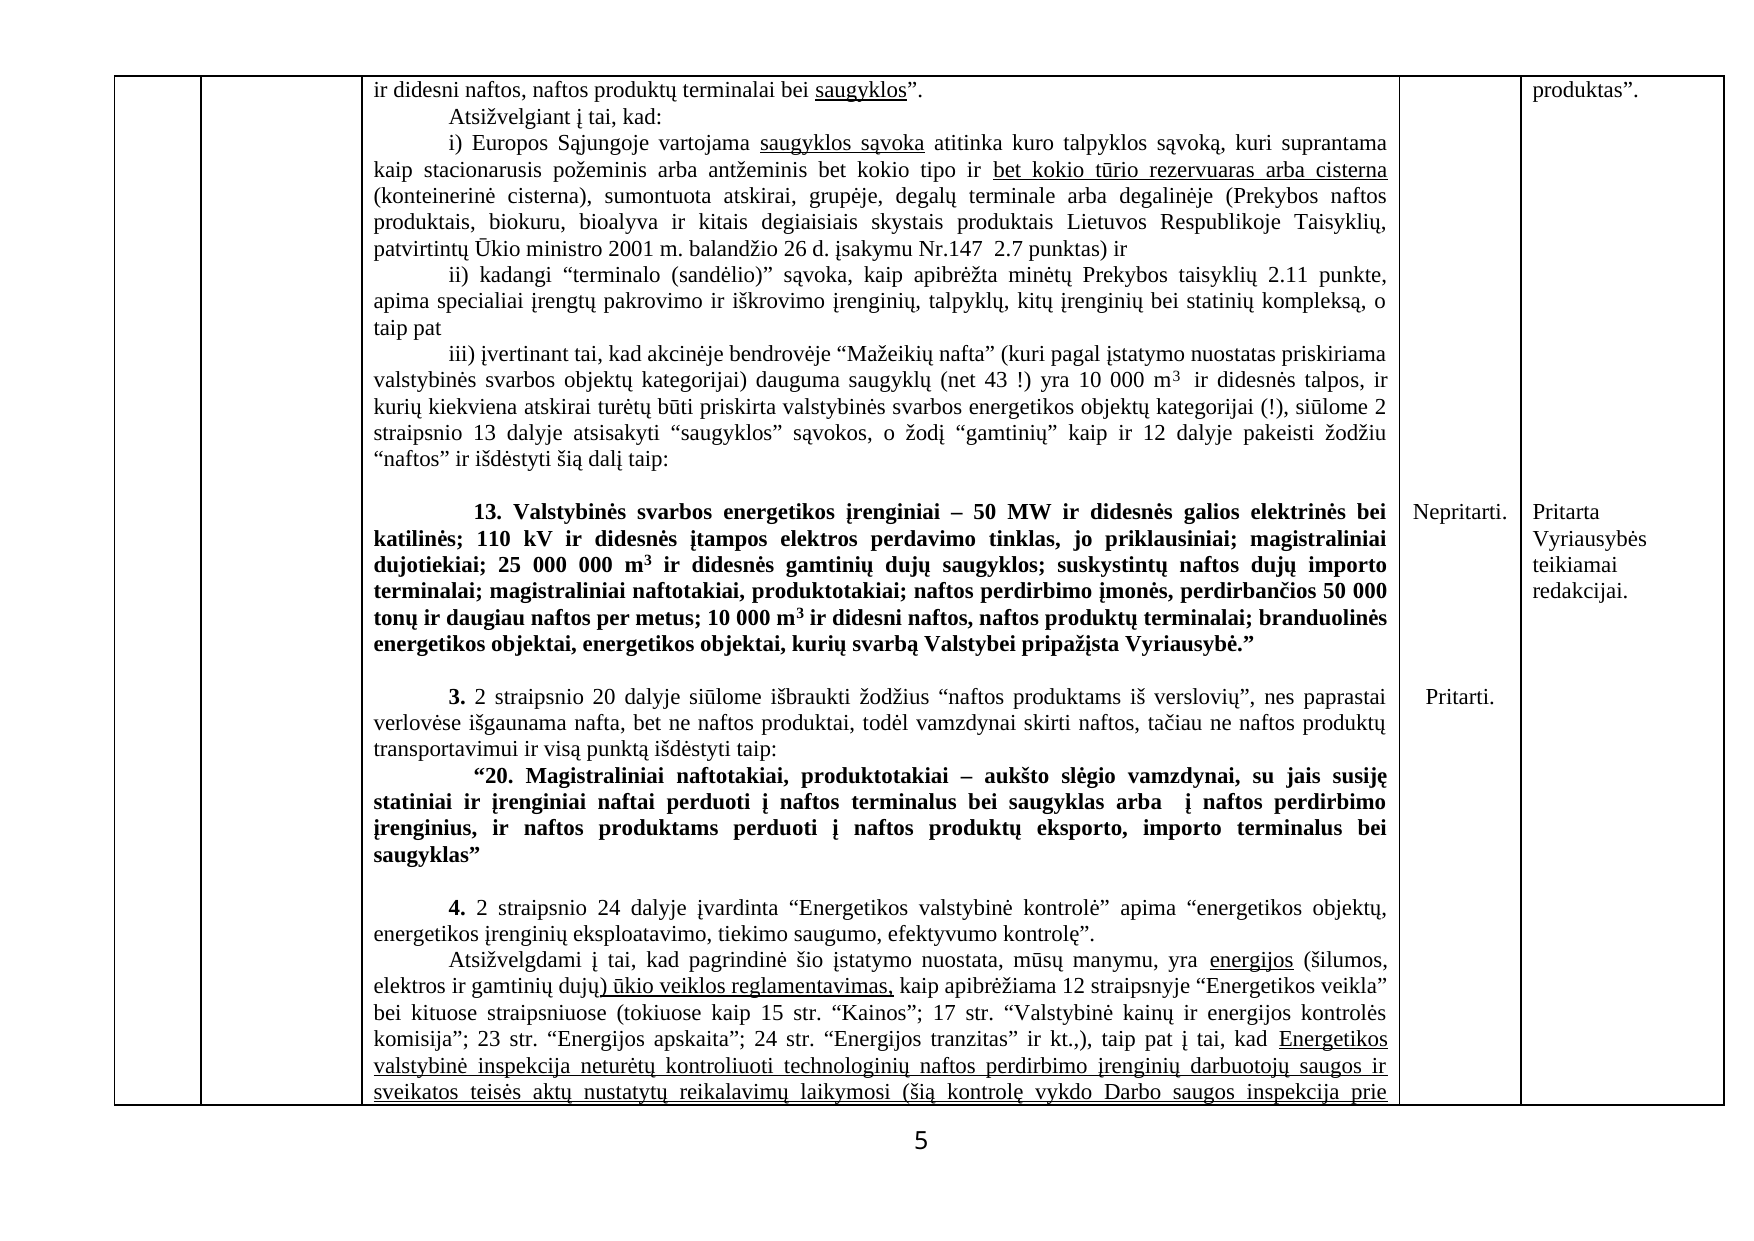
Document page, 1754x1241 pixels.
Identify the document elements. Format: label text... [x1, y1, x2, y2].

table_cell [202, 77, 361, 1104]
table_cell [115, 77, 200, 1104]
table_cell ir didesni naftos, naftos produktų terminalai bei saugyklos”. Atsižvelgiant į tai, kad: i) Europos Sąjungoje vartojama saugyklos sąvoka atitinka kuro talpyklos sąvoką, kuri suprantama kaip stacionarusis požeminis arba antžeminis bet kokio tipo ir bet kokio tūrio rezervuaras arba cisterna (konteinerinė cisterna), sumontuota atskirai, grupėje, degalų terminale arba degalinėje (Prekybos naftos produktais, biokuru, bioalyva ir kitais degiaisiais skystais produktais Lietuvos Respublikoje Taisyklių, patvirtintų Ūkio ministro 2001 m. balandžio 26 d. įsakymu Nr.147 2.7 punktas) ir ii) kadangi “terminalo (sandėlio)” sąvoka, kaip apibrėžta minėtų Prekybos taisyklių 2.11 punkte, apima specialiai įrengtų pakrovimo ir iškrovimo įrenginių, talpyklų, kitų įrenginių bei statinių kompleksą, o taip pat iii) įvertinant tai, kad akcinėje bendrovėje “Mažeikių nafta” (kuri pagal įstatymo nuostatas priskiriama valstybinės svarbos objektų kategorijai) dauguma saugyklų (net 43 !) yra 10 000 m3 ir didesnės talpos, ir kurių kiekviena atskirai turėtų būti priskirta valstybinės svarbos energetikos objektų kategorijai (!), siūlome 2 straipsnio 13 dalyje atsisakyti “saugyklos” sąvokos, o žodį “gamtinių” kaip ir 12 dalyje pakeisti žodžiu “naftos” ir išdėstyti šią dalį taip: 13. Valstybinės svarbos energetikos įrenginiai – 50 MW ir didesnės galios elektrinės bei katilinės; 110 kV ir didesnės įtampos elektros perdavimo tinklas, jo priklausiniai; magistraliniai dujotiekiai; 25 000 000 m3 ir didesnės gamtinių dujų saugyklos; suskystintų naftos dujų importo terminalai; magistraliniai naftotakiai, produktotakiai; naftos perdirbimo įmonės, perdirbančios 50 000 tonų ir daugiau naftos per metus; 10 000 m3 ir didesni naftos, naftos produktų terminalai; branduolinės energetikos objektai, energetikos objektai, kurių svarbą Valstybei pripažįsta Vyriausybė.” 3. 2 straipsnio 20 dalyje siūlome išbraukti žodžius “naftos produktams iš verslovių”, nes paprastai verlovėse išgaunama nafta, bet ne naftos produktai, todėl vamzdynai skirti naftos, tačiau ne naftos produktų transportavimui ir visą punktą išdėstyti taip: “20. Magistraliniai naftotakiai, produktotakiai – aukšto slėgio vamzdynai, su jais susiję statiniai ir įrenginiai naftai perduoti į naftos terminalus bei saugyklas arba į naftos perdirbimo įrenginius, ir naftos produktams perduoti į naftos produktų eksporto, importo terminalus bei saugyklas” 4. 2 straipsnio 24 dalyje įvardinta “Energetikos valstybinė kontrolė” apima “energetikos objektų, energetikos įrenginių eksploatavimo, tiekimo saugumo, efektyvumo kontrolę”. Atsižvelgdami į tai, kad pagrindinė šio įstatymo nuostata, mūsų manymu, yra energijos (šilumos, elektros ir gamtinių dujų) ūkio veiklos reglamentavimas, kaip apibrėžiama 12 straipsnyje “Energetikos veikla” bei kituose straipsniuose (tokiuose kaip 15 str. “Kainos”; 17 str. “Valstybinė kainų ir energijos kontrolės komisija”; 23 str. “Energijos apskaita”; 24 str. “Energijos tranzitas” ir kt.,), taip pat į tai, kad Energetikos valstybinė inspekcija neturėtų kontroliuoti technologinių naftos perdirbimo įrenginių darbuotojų saugos ir sveikatos teisės aktų nustatytų reikalavimų laikymosi (šią kontrolę vykdo Darbo saugos inspekcija prie [363, 77, 1399, 1104]
table_cell Nepritarti. Pritarti. [1400, 77, 1520, 1104]
table_cell produktas”. Pritarta Vyriausybės teikiamai redakcijai. [1522, 77, 1723, 1104]
